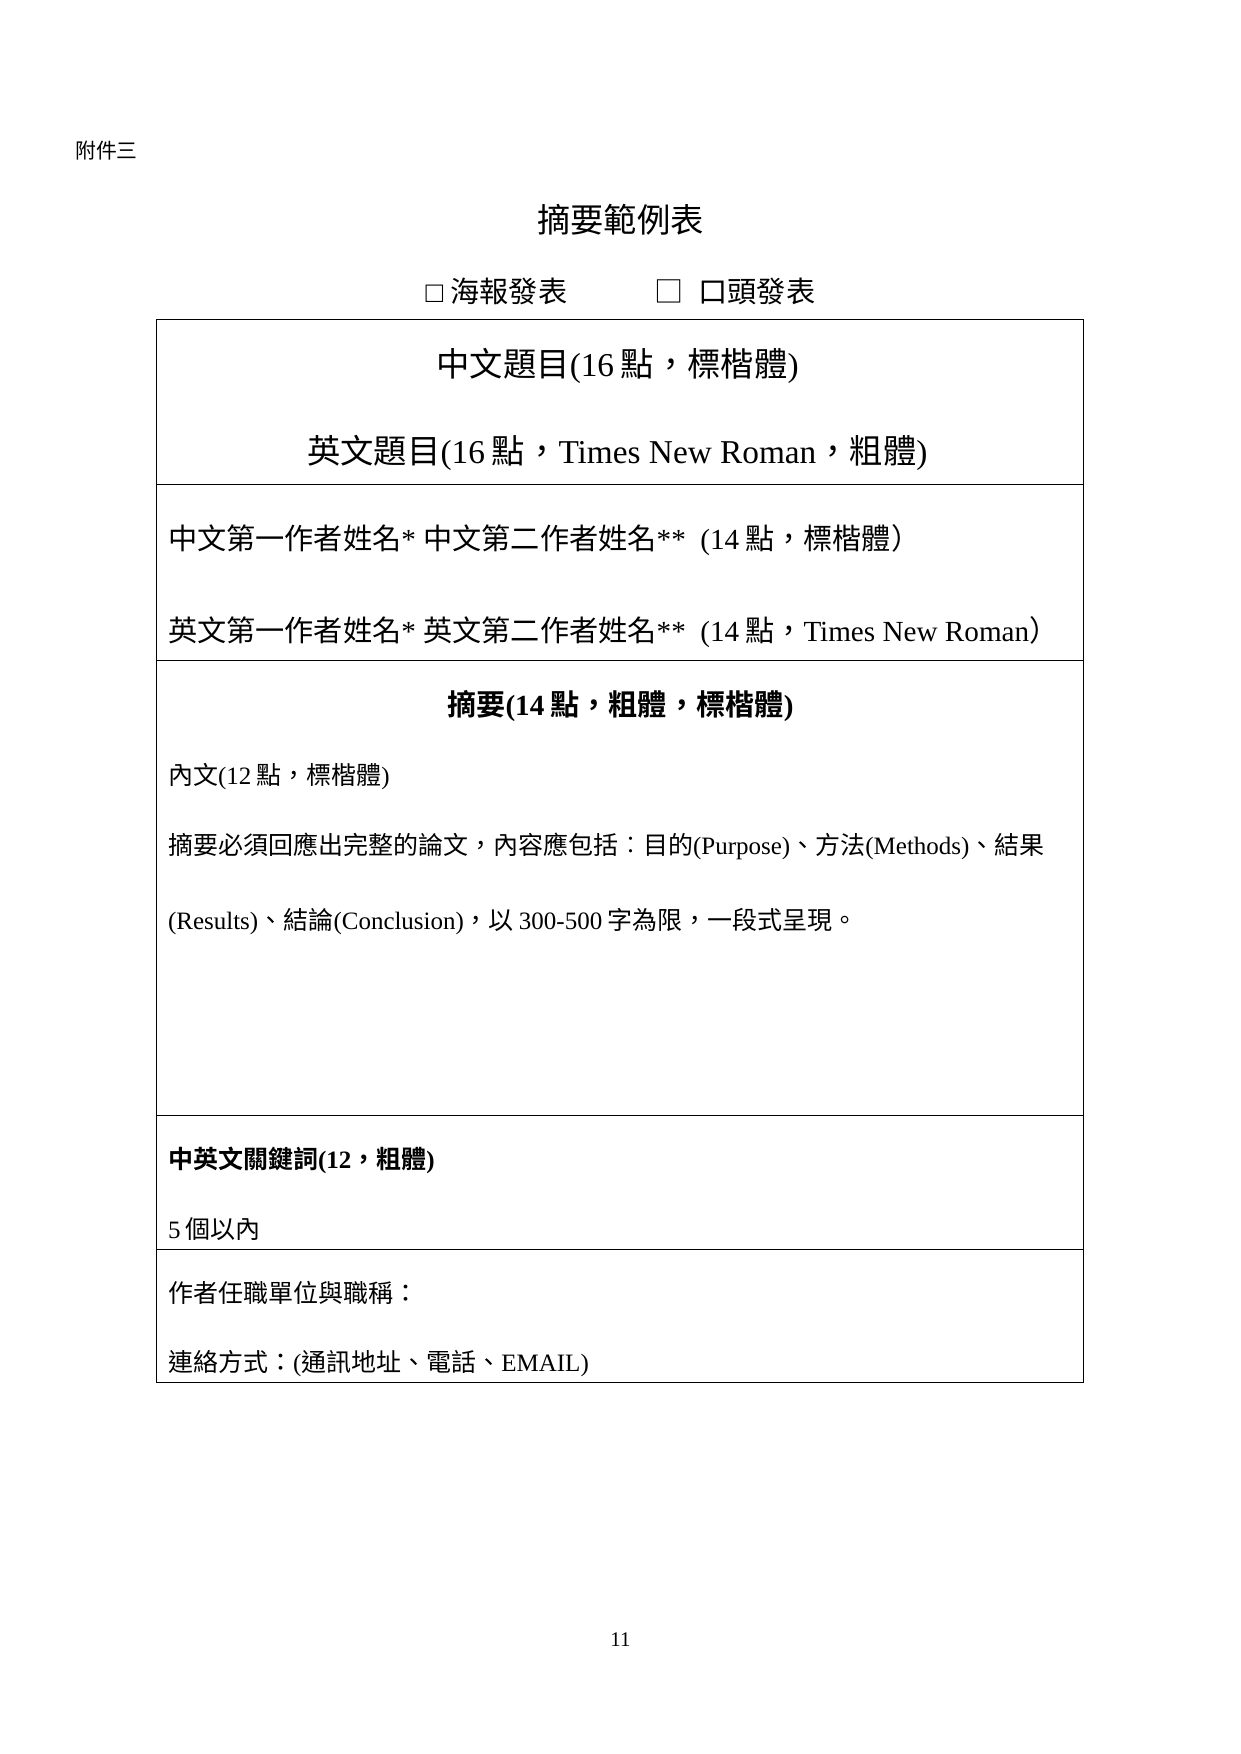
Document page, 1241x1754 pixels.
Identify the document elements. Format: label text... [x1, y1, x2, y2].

text □ 海報發表 □ 口頭發表 [75, 248, 1165, 311]
text 摘要範例表 [75, 176, 1165, 239]
table_cell 作者任職單位與職稱： 連絡方式：(通訊地址、電話、EMAIL) [157, 1250, 1083, 1382]
table_cell 中文第一作者姓名* 中文第二作者姓名** (14點，標楷體） 英文第一作者姓名* 英文第二作者姓名** (14點，Times New Roman） [157, 485, 1083, 660]
table_cell 中英文關鍵詞(12，粗體) 5個以內 [157, 1116, 1083, 1248]
table_header 中文題目(16點，標楷體) 英文題目(16點，Times New Roman，粗體) [157, 320, 1083, 484]
text 附件三 [75, 108, 1165, 170]
table_cell 摘要(14點，粗體，標楷體) 內文(12點，標楷體) 摘要必須回應出完整的論文，內容應包括︰目的(Purpose)、方法(Methods)、結果(Results)、結論(Conclusion)，以300-500字為限，一段式呈現。 [157, 661, 1083, 1115]
